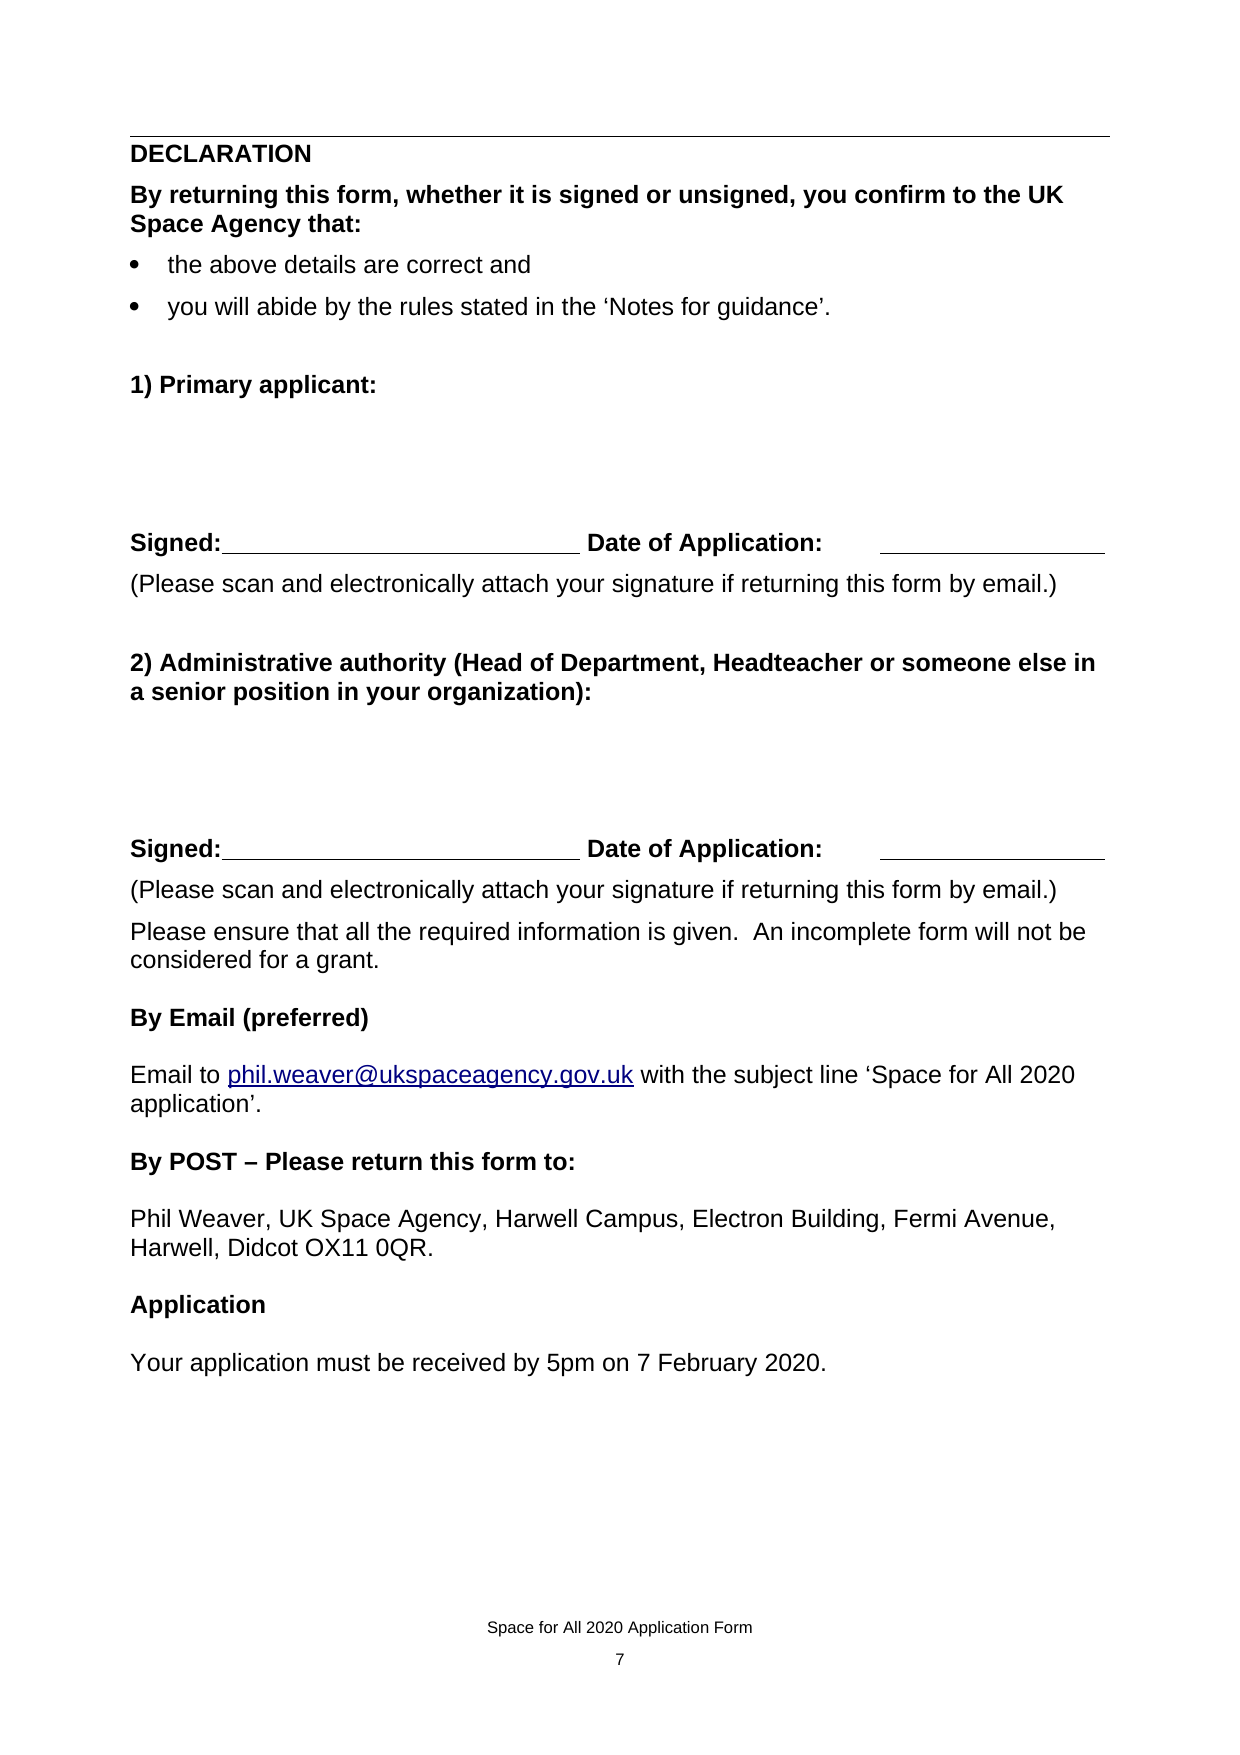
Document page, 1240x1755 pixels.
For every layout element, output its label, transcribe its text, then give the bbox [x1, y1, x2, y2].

text Phil Weaver, UK Space Agency, Harwell Campus, Electron Building, Fermi Avenue, Harwell, Didcot OX11 0QR. [130, 1204, 1110, 1262]
text DECLARATION [130, 137, 1110, 168]
text Please ensure that all the required information is given. An incomplete form will not be considered for a grant. [130, 917, 1110, 974]
text Your application must be received by 5pm on 7 February 2020. [130, 1348, 1110, 1377]
text By returning this form, whether it is signed or unsigned, you confirm to the UK Space Agency that: [130, 180, 1110, 238]
subtitle Signed: Date of Application: [130, 834, 1110, 863]
text By Email (preferred) [130, 1003, 1110, 1032]
list you will abide by the rules stated in the ‘Notes for guidance’. [130, 292, 1110, 320]
subtitle 2) Administrative authority (Head of Department, Headteacher or someone else in a senior position in your organization): [130, 648, 1110, 705]
list the above details are correct and [130, 250, 1110, 279]
text Application [130, 1290, 1110, 1319]
text By POST – Please return this form to: [130, 1147, 1110, 1175]
text (Please scan and electronically attach your signature if returning this form by email.) [130, 875, 1110, 904]
subtitle 1) Primary applicant: [130, 370, 1110, 399]
subtitle Signed: Date of Application: [130, 528, 1110, 557]
text (Please scan and electronically attach your signature if returning this form by email.) [130, 569, 1110, 598]
text Email to phil.weaver@ukspaceagency.gov.uk with the subject line ‘Space for All 2020 application’. [130, 1060, 1110, 1118]
